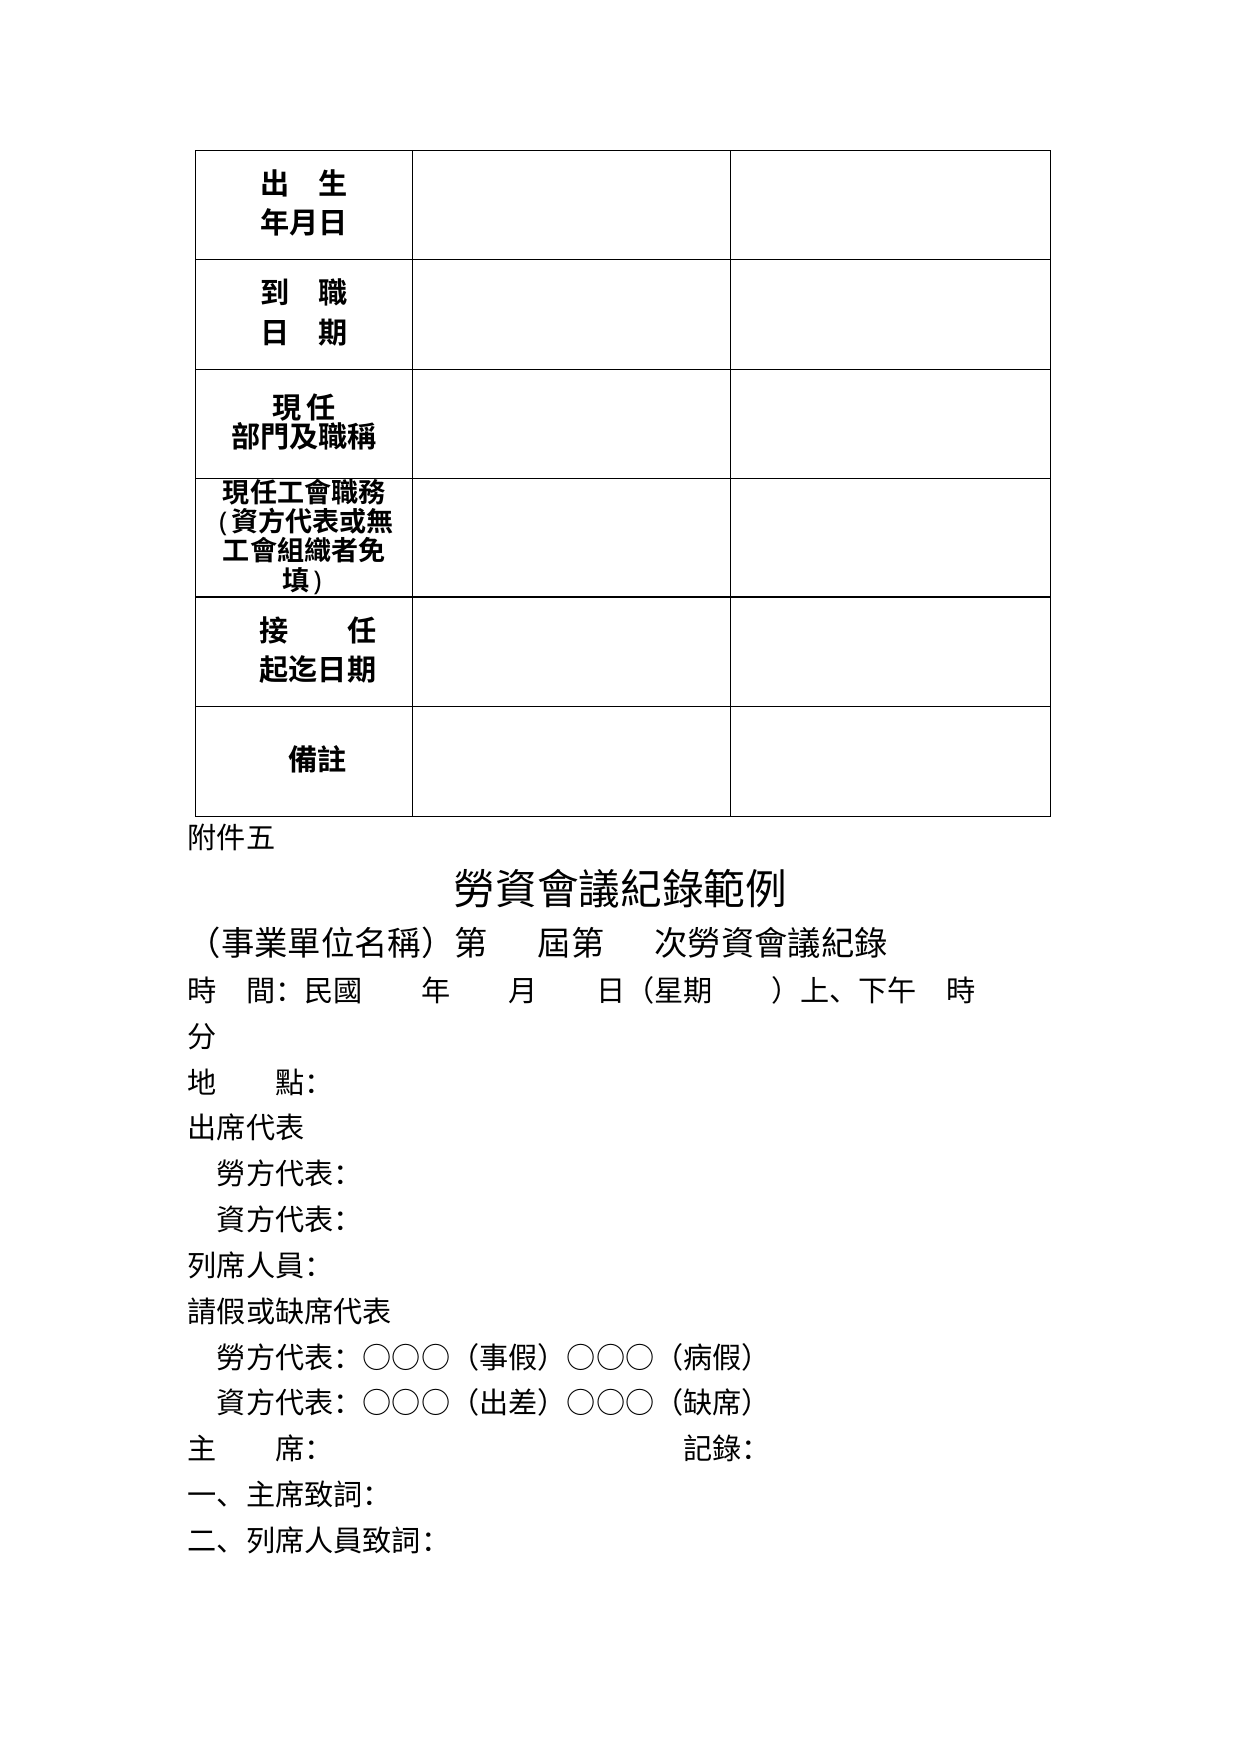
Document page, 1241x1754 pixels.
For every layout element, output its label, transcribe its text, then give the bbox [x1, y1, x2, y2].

table_cell 備註 [196, 707, 412, 816]
text 勞資會議紀錄範例 [187, 856, 1053, 917]
table_cell [413, 479, 730, 596]
table_cell [731, 151, 1050, 259]
table_cell [731, 707, 1050, 816]
text 地 點： [187, 1056, 1053, 1102]
table_cell [413, 707, 730, 816]
text 附件五 [187, 817, 1053, 856]
table_cell 出 生 年月日 [196, 151, 412, 259]
text 時 間：民國 年 月 日（星期 ）上、下午 時 分 [187, 965, 1053, 1056]
text 出席代表 [187, 1102, 1053, 1148]
table_cell [731, 260, 1050, 369]
text 勞方代表： [187, 1148, 1053, 1194]
text 資方代表：○○○（出差）○○○（缺席） [187, 1377, 1053, 1423]
table_header [731, 598, 1050, 706]
table_cell 現任 部門及職稱 [196, 370, 412, 478]
table_header [413, 598, 730, 706]
table_cell [731, 479, 1050, 596]
table_cell 現任工會職務 (資方代表或無工會組織者免填) [196, 479, 412, 596]
table_cell [413, 370, 730, 478]
table_cell [413, 260, 730, 369]
text 主 席： 記錄： [187, 1423, 1053, 1469]
text 列席人員： [187, 1240, 1053, 1286]
text 二、列席人員致詞： [187, 1515, 1053, 1561]
table_cell 到 職 日 期 [196, 260, 412, 369]
text 勞方代表：○○○（事假）○○○（病假） [187, 1331, 1053, 1377]
text （事業單位名稱）第 屆第 次勞資會議紀錄 [187, 917, 1053, 965]
table_header 接 任 起迄日期 [196, 598, 412, 706]
table_cell [413, 151, 730, 259]
text 一、主席致詞： [187, 1469, 1053, 1515]
text 請假或缺席代表 [187, 1286, 1053, 1331]
table_cell [731, 370, 1050, 478]
text 資方代表： [187, 1194, 1053, 1240]
